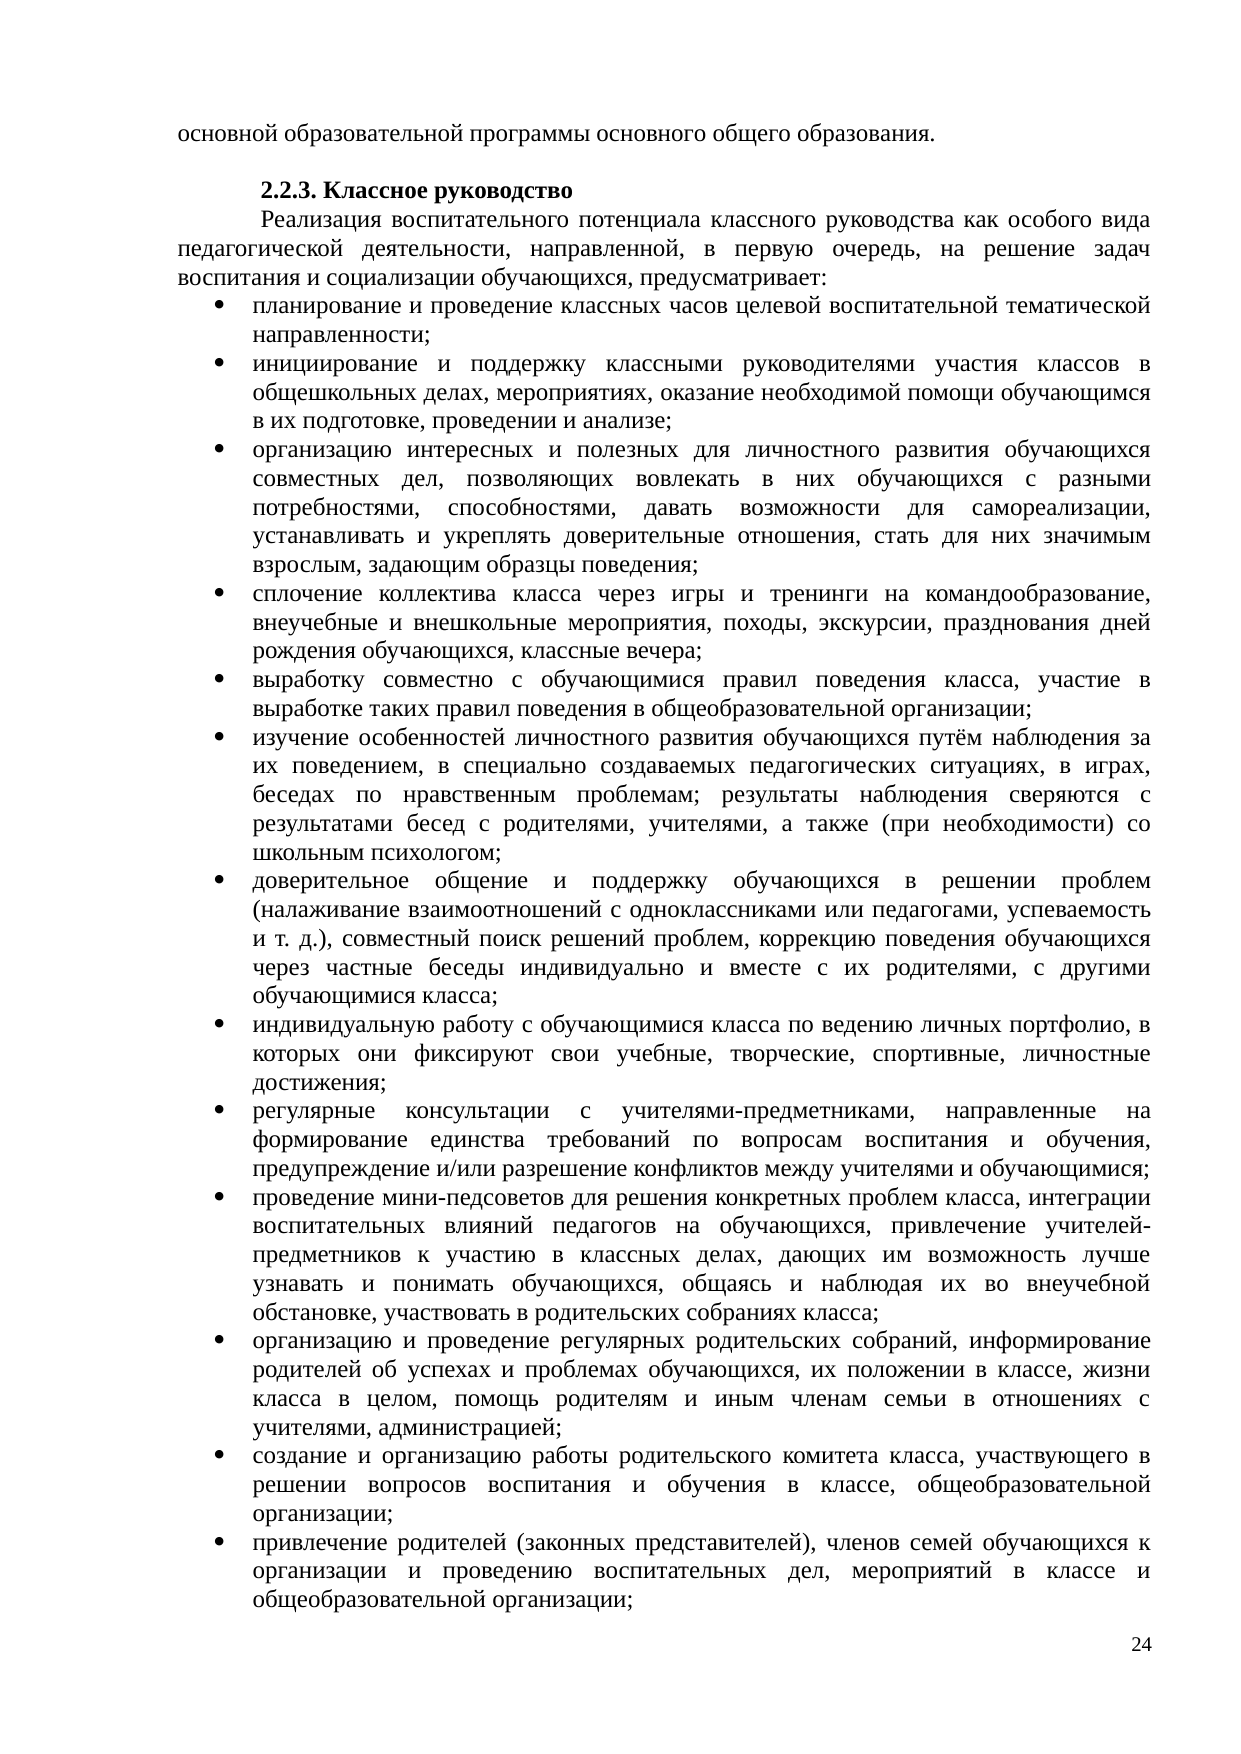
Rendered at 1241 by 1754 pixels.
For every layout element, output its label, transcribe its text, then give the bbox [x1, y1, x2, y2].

list сплочение коллектива класса через игры и тренинги на командообразование, внеучебные и внешкольные мероприятия, походы, экскурсии, празднования дней рождения обучающихся, классные вечера; [215, 578, 1152, 664]
list организацию интересных и полезных для личностного развития обучающихся совместных дел, позволяющих вовлекать в них обучающихся с разными потребностями, способностями, давать возможности для самореализации, устанавливать и укреплять доверительные отношения, стать для них значимым взрослым, задающим образцы поведения; [215, 434, 1152, 578]
list индивидуальную работу с обучающимися класса по ведению личных портфолио, в которых они фиксируют свои учебные, творческие, спортивные, личностные достижения; [215, 1009, 1152, 1096]
text основной образовательной программы основного общего образования. [177, 118, 1152, 147]
list выработку совместно с обучающимися правил поведения класса, участие в выработке таких правил поведения в общеобразовательной организации; [215, 664, 1152, 722]
list инициирование и поддержку классными руководителями участия классов в общешкольных делах, мероприятиях, оказание необходимой помощи обучающимся в их подготовке, проведении и анализе; [215, 348, 1152, 434]
list планирование и проведение классных часов целевой воспитательной тематической направленности; [215, 291, 1152, 348]
list изучение особенностей личностного развития обучающихся путём наблюдения за их поведением, в специально создаваемых педагогических ситуациях, в играх, беседах по нравственным проблемам; результаты наблюдения сверяются с результатами бесед с родителями, учителями, а также (при необходимости) со школьным психологом; [215, 722, 1152, 866]
list создание и организацию работы родительского комитета класса, участвующего в решении вопросов воспитания и обучения в классе, общеобразовательной организации; [215, 1441, 1152, 1527]
list доверительное общение и поддержку обучающихся в решении проблем (налаживание взаимоотношений с одноклассниками или педагогами, успеваемость и т. д.), совместный поиск решений проблем, коррекцию поведения обучающихся через частные беседы индивидуально и вместе с их родителями, с другими обучающимися класса; [215, 866, 1152, 1009]
list организацию и проведение регулярных родительских собраний, информирование родителей об успехах и проблемах обучающихся, их положении в классе, жизни класса в целом, помощь родителям и иным членам семьи в отношениях с учителями, администрацией; [215, 1326, 1152, 1441]
text 2.2.3. Классное руководство [177, 176, 1152, 204]
list проведение мини-педсоветов для решения конкретных проблем класса, интеграции воспитательных влияний педагогов на обучающихся, привлечение учителей-предметников к участию в классных делах, дающих им возможность лучше узнавать и понимать обучающихся, общаясь и наблюдая их во внеучебной обстановке, участвовать в родительских собраниях класса; [215, 1182, 1152, 1326]
text Реализация воспитательного потенциала классного руководства как особого вида педагогической деятельности, направленной, в первую очередь, на решение задач воспитания и социализации обучающихся, предусматривает: [177, 204, 1152, 291]
list регулярные консультации с учителями-предметниками, направленные на формирование единства требований по вопросам воспитания и обучения, предупреждение и/или разрешение конфликтов между учителями и обучающимися; [215, 1096, 1152, 1182]
list привлечение родителей (законных представителей), членов семей обучающихся к организации и проведению воспитательных дел, мероприятий в классе и общеобразовательной организации; [215, 1527, 1152, 1613]
